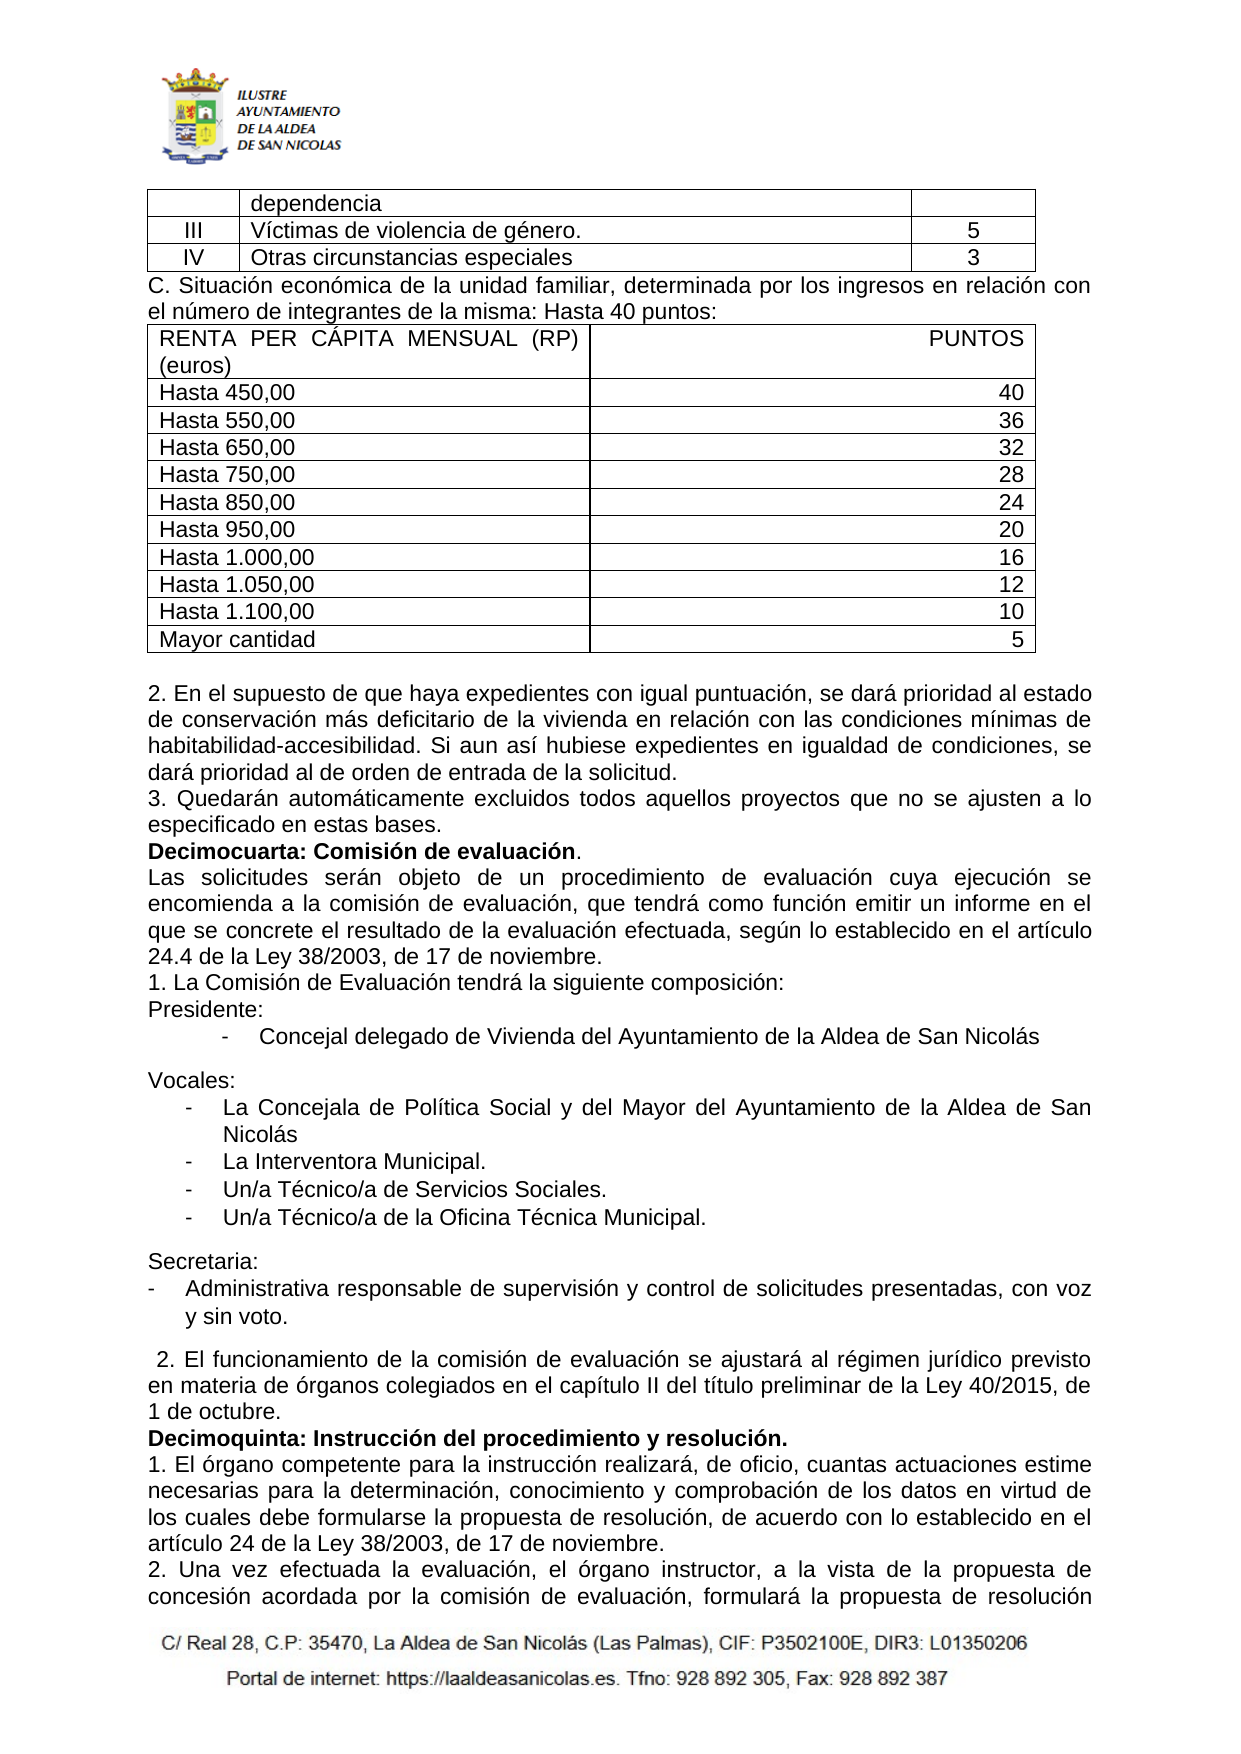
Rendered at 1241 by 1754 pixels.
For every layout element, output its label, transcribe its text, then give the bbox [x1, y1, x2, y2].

text Decimoquinta: Instrucción del procedimiento y resolución. [148, 1425, 1093, 1451]
table_cell III [148, 217, 239, 243]
text 2. En el supuesto de que haya expedientes con igual puntuación, se dará prioridad al estado de conservación más deficitario de la vivienda en relación con las condiciones mínimas de habitabilidad-accesibilidad. Si aun así hubiese expedientes en igualdad de condiciones, se dará prioridad al de orden de entrada de la solicitud. [148, 679, 1093, 785]
table_cell [148, 190, 239, 216]
table_cell 32 [591, 434, 1035, 460]
table_cell 5 [591, 626, 1035, 652]
text Decimocuarta: Comisión de evaluación. [148, 838, 1093, 864]
text 3. Quedarán automáticamente excluidos todos aquellos proyectos que no se ajusten a lo especificado en estas bases. [148, 785, 1093, 838]
table_cell 40 [591, 379, 1035, 406]
text Presidente: [148, 996, 1093, 1022]
list La Concejala de Política Social y del Mayor del Ayuntamiento de la Aldea de San Nicolás [185, 1093, 1093, 1147]
table_cell 12 [591, 571, 1035, 597]
table_cell Hasta 850,00 [148, 489, 589, 515]
table_cell Hasta 950,00 [148, 516, 589, 542]
table_cell 3 [912, 244, 1035, 271]
table_cell 24 [591, 489, 1035, 515]
picture [149, 1627, 1034, 1694]
table_cell 20 [591, 516, 1035, 542]
table_cell dependencia [240, 190, 911, 216]
table_cell 10 [591, 598, 1035, 625]
table_cell Hasta 550,00 [148, 407, 589, 433]
table_cell [912, 190, 1035, 216]
table_cell 5 [912, 217, 1035, 243]
list La Interventora Municipal. [185, 1147, 1093, 1176]
list Un/a Técnico/a de la Oficina Técnica Municipal. [185, 1203, 1093, 1232]
text Secretaria: [148, 1248, 1093, 1274]
table_cell Hasta 1.100,00 [148, 598, 589, 625]
text Las solicitudes serán objeto de un procedimiento de evaluación cuya ejecución se encomienda a la comisión de evaluación, que tendrá como función emitir un informe en el que se concrete el resultado de la evaluación efectuada, según lo establecido en el artículo 24.4 de la Ley 38/2003, de 17 de noviembre. [148, 864, 1093, 969]
list Concejal delegado de Vivienda del Ayuntamiento de la Aldea de San Nicolás [221, 1022, 1093, 1050]
table_cell Mayor cantidad [148, 626, 589, 652]
table_header PUNTOS [591, 325, 1035, 378]
list Administrativa responsable de supervisión y control de solicitudes presentadas, con voz y sin voto. [148, 1274, 1093, 1329]
table_cell Hasta 450,00 [148, 379, 589, 406]
table_cell 28 [591, 461, 1035, 488]
table_cell Hasta 750,00 [148, 461, 589, 488]
text 2. El funcionamiento de la comisión de evaluación se ajustará al régimen jurídico previsto en materia de órganos colegiados en el capítulo II del título preliminar de la Ley 40/2015, de 1 de octubre. [148, 1346, 1093, 1425]
text 1. La Comisión de Evaluación tendrá la siguiente composición: [148, 969, 1093, 996]
table_cell Hasta 1.050,00 [148, 571, 589, 597]
table_cell Víctimas de violencia de género. [240, 217, 911, 243]
text C. Situación económica de la unidad familiar, determinada por los ingresos en relación con el número de integrantes de la misma: Hasta 40 puntos: [148, 272, 1093, 324]
table_cell Hasta 1.000,00 [148, 544, 589, 570]
table_cell 36 [591, 407, 1035, 433]
text Vocales: [148, 1067, 1093, 1093]
table_cell Otras circunstancias especiales [240, 244, 911, 271]
picture [148, 60, 357, 172]
table_cell Hasta 650,00 [148, 434, 589, 460]
list Un/a Técnico/a de Servicios Sociales. [185, 1176, 1093, 1203]
text 2. Una vez efectuada la evaluación, el órgano instructor, a la vista de la propuesta de concesión acordada por la comisión de evaluación, formulará la propuesta de resolución [148, 1556, 1093, 1609]
table_cell IV [148, 244, 239, 271]
table_cell 16 [591, 544, 1035, 570]
table_header RENTA PER CÁPITA MENSUAL (RP) (euros) [148, 325, 589, 378]
text 1. El órgano competente para la instrucción realizará, de oficio, cuantas actuaciones estime necesarias para la determinación, conocimiento y comprobación de los datos en virtud de los cuales debe formularse la propuesta de resolución, de acuerdo con lo establecido en el artículo 24 de la Ley 38/2003, de 17 de noviembre. [148, 1451, 1093, 1556]
